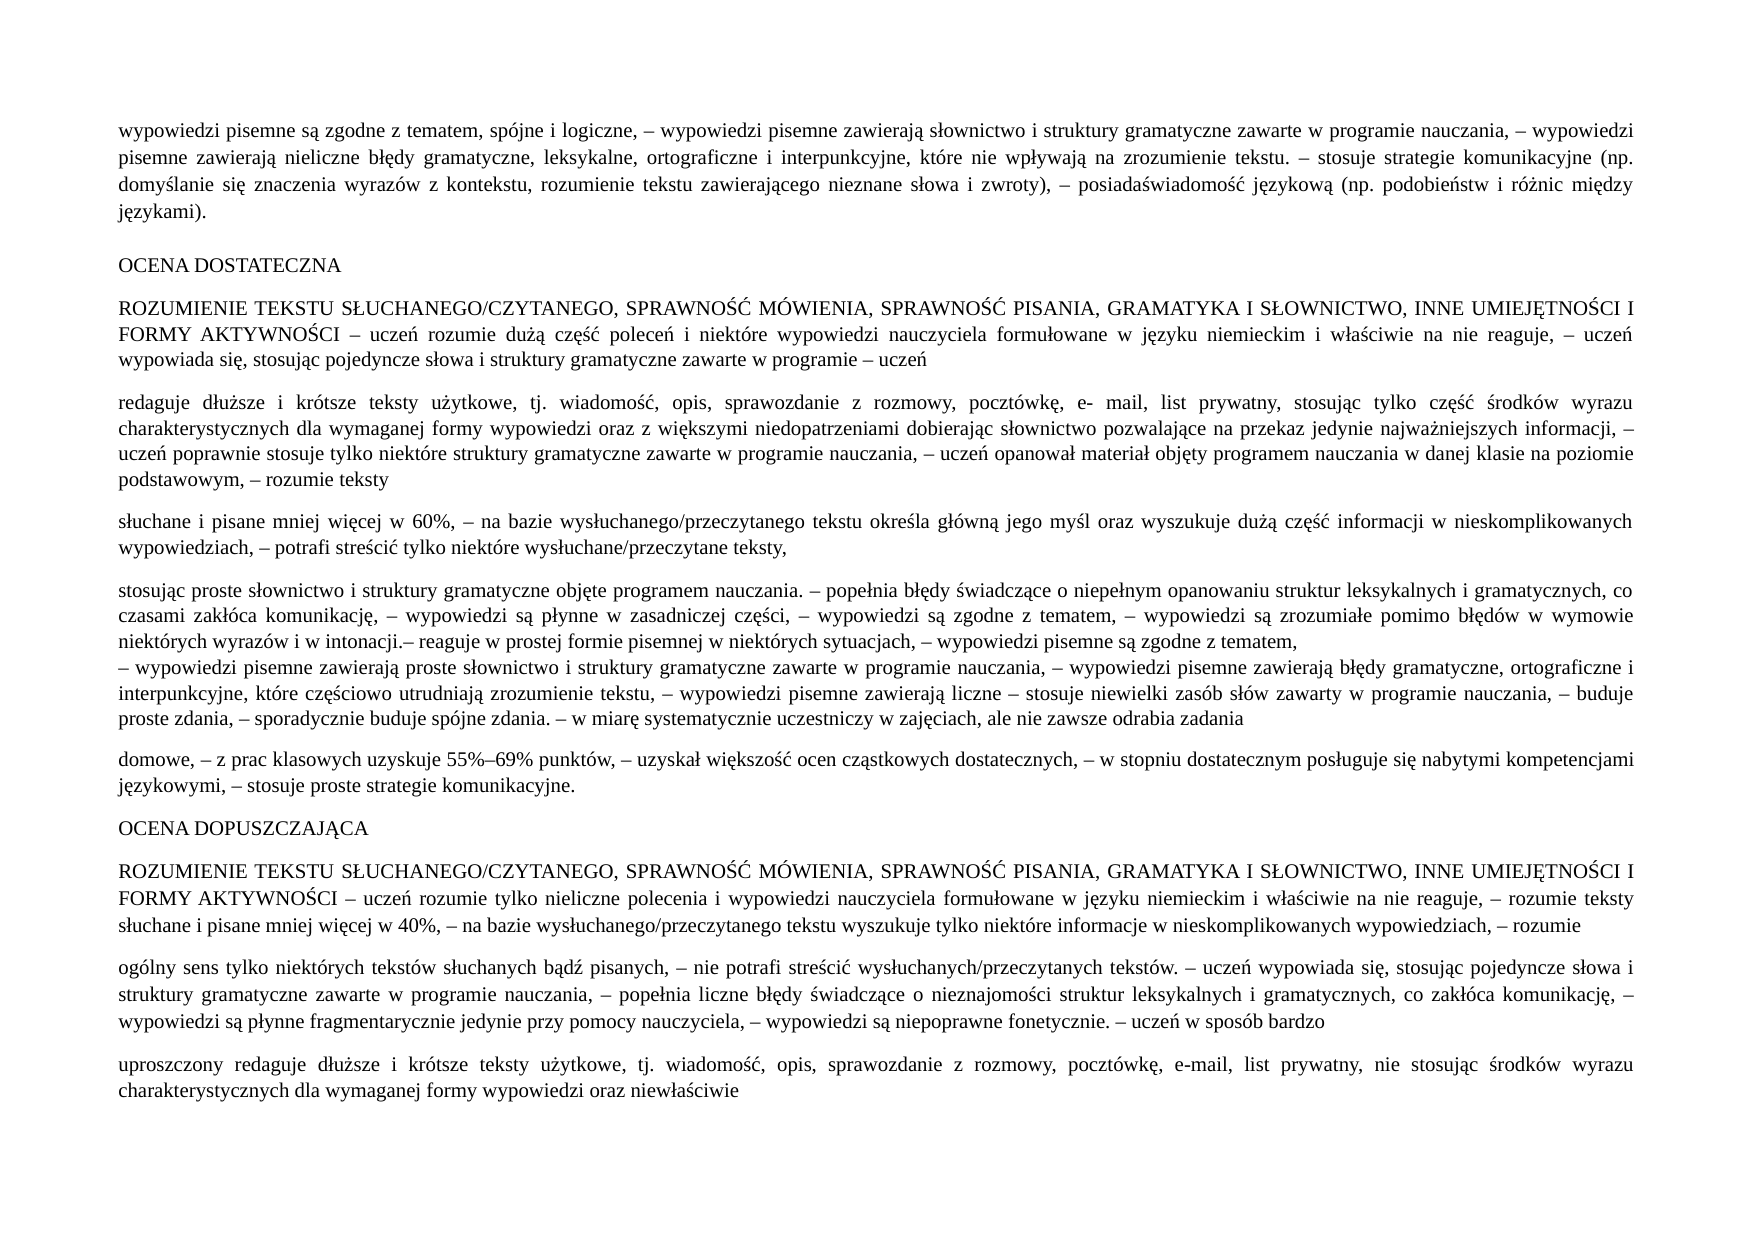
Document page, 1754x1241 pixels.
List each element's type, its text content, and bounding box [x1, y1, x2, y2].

text wypowiedzi pisemne są zgodne z tematem, spójne i logiczne, – wypowiedzi pisemne zawierają słownictwo i struktury gramatyczne zawarte w programie nauczania, – wypowiedzi pisemne zawierają nieliczne błędy gramatyczne, leksykalne, ortograficzne i interpunkcyjne, które nie wpływają na zrozumienie tekstu. – stosuje strategie komunikacyjne (np. domyślanie się znaczenia wyrazów z kontekstu, rozumienie tekstu zawierającego nieznane słowa i zwroty), – posiadaświadomość językową (np. podobieństw i różnic między językami). [118, 118, 1636, 223]
text stosując proste słownictwo i struktury gramatyczne objęte programem nauczania. – popełnia błędy świadczące o niepełnym opanowaniu struktur leksykalnych i gramatycznych, co czasami zakłóca komunikację, – wypowiedzi są płynne w zasadniczej części, – wypowiedzi są zgodne z tematem, – wypowiedzi są zrozumiałe pomimo błędów w wymowie niektórych wyrazów i w intonacji.– reaguje w prostej formie pisemnej w niektórych sytuacjach, – wypowiedzi pisemne są zgodne z tematem, [118, 578, 1636, 653]
text domowe, – z prac klasowych uzyskuje 55%–69% punktów, – uzyskał większość ocen cząstkowych dostatecznych, – w stopniu dostatecznym posługuje się nabytymi kompetencjami językowymi, – stosuje proste strategie komunikacyjne. [118, 747, 1636, 797]
text – wypowiedzi pisemne zawierają proste słownictwo i struktury gramatyczne zawarte w programie nauczania, – wypowiedzi pisemne zawierają błędy gramatyczne, ortograficzne i interpunkcyjne, które częściowo utrudniają zrozumienie tekstu, – wypowiedzi pisemne zawierają liczne – stosuje niewielki zasób słów zawarty w programie nauczania, – buduje proste zdania, – sporadycznie buduje spójne zdania. – w miarę systematycznie uczestniczy w zajęciach, ale nie zawsze odrabia zadania [118, 655, 1636, 730]
text OCENA DOPUSZCZAJĄCA [118, 815, 1636, 839]
text ROZUMIENIE TEKSTU SŁUCHANEGO/CZYTANEGO, SPRAWNOŚĆ MÓWIENIA, SPRAWNOŚĆ PISANIA, GRAMATYKA I SŁOWNICTWO, INNE UMIEJĘTNOŚCI I FORMY AKTYWNOŚCI – uczeń rozumie dużą część poleceń i niektóre wypowiedzi nauczyciela formułowane w języku niemieckim i właściwie na nie reaguje, – uczeń wypowiada się, stosując pojedyncze słowa i struktury gramatyczne zawarte w programie – uczeń [118, 296, 1636, 371]
text słuchane i pisane mniej więcej w 60%, – na bazie wysłuchanego/przeczytanego tekstu określa główną jego myśl oraz wyszukuje dużą część informacji w nieskomplikowanych wypowiedziach, – potrafi streścić tylko niektóre wysłuchane/przeczytane teksty, [118, 509, 1636, 559]
text uproszczony redaguje dłuższe i krótsze teksty użytkowe, tj. wiadomość, opis, sprawozdanie z rozmowy, pocztówkę, e-mail, list prywatny, nie stosując środków wyrazu charakterystycznych dla wymaganej formy wypowiedzi oraz niewłaściwie [118, 1052, 1636, 1102]
text ROZUMIENIE TEKSTU SŁUCHANEGO/CZYTANEGO, SPRAWNOŚĆ MÓWIENIA, SPRAWNOŚĆ PISANIA, GRAMATYKA I SŁOWNICTWO, INNE UMIEJĘTNOŚCI I FORMY AKTYWNOŚCI – uczeń rozumie tylko nieliczne polecenia i wypowiedzi nauczyciela formułowane w języku niemieckim i właściwie na nie reaguje, – rozumie teksty słuchane i pisane mniej więcej w 40%, – na bazie wysłuchanego/przeczytanego tekstu wyszukuje tylko niektóre informacje w nieskomplikowanych wypowiedziach, – rozumie [118, 859, 1636, 937]
text redaguje dłuższe i krótsze teksty użytkowe, tj. wiadomość, opis, sprawozdanie z rozmowy, pocztówkę, e- mail, list prywatny, stosując tylko część środków wyrazu charakterystycznych dla wymaganej formy wypowiedzi oraz z większymi niedopatrzeniami dobierając słownictwo pozwalające na przekaz jedynie najważniejszych informacji, – uczeń poprawnie stosuje tylko niektóre struktury gramatyczne zawarte w programie nauczania, – uczeń opanował materiał objęty programem nauczania w danej klasie na poziomie podstawowym, – rozumie teksty [118, 390, 1636, 491]
text ogólny sens tylko niektórych tekstów słuchanych bądź pisanych, – nie potrafi streścić wysłuchanych/przeczytanych tekstów. – uczeń wypowiada się, stosując pojedyncze słowa i struktury gramatyczne zawarte w programie nauczania, – popełnia liczne błędy świadczące o nieznajomości struktur leksykalnych i gramatycznych, co zakłóca komunikację, – wypowiedzi są płynne fragmentarycznie jedynie przy pomocy nauczyciela, – wypowiedzi są niepoprawne fonetycznie. – uczeń w sposób bardzo [118, 955, 1636, 1033]
text OCENA DOSTATECZNA [118, 252, 1636, 277]
